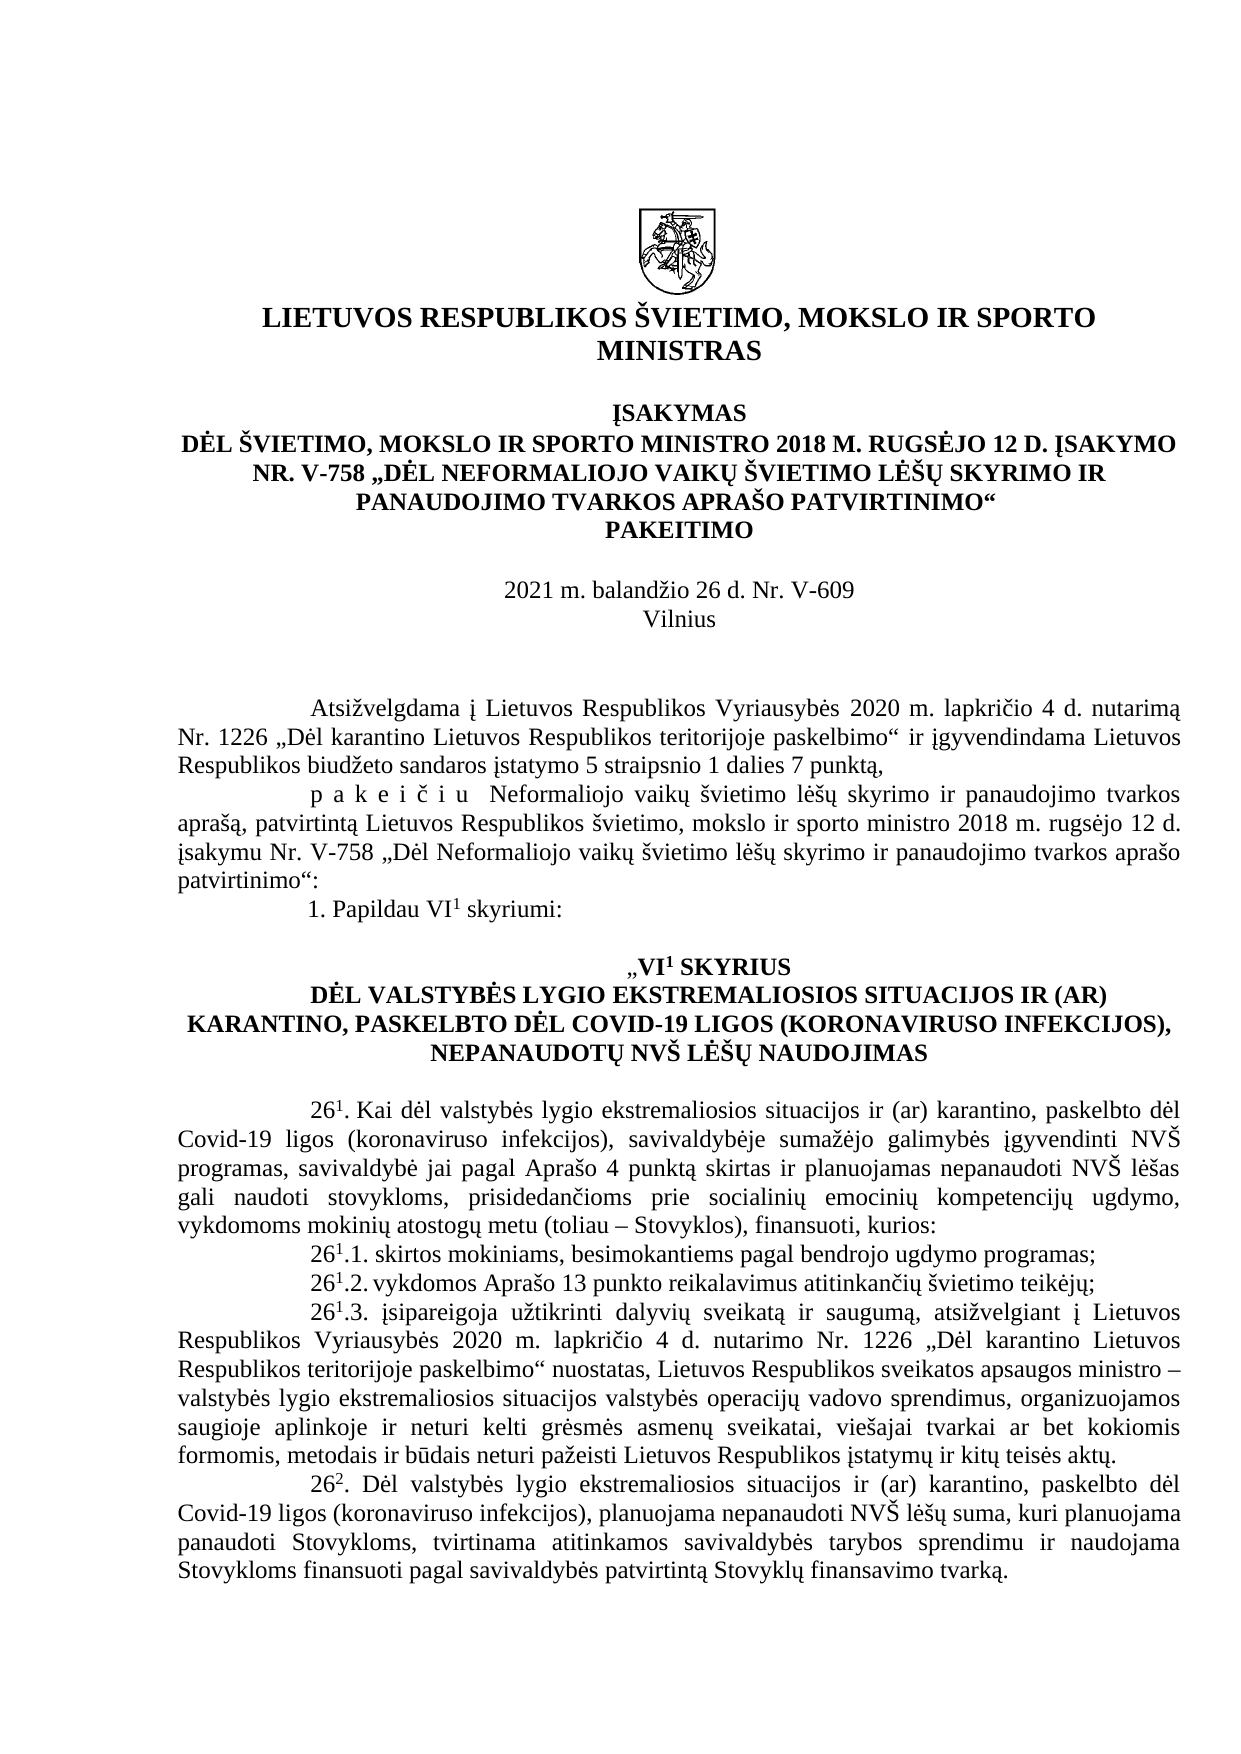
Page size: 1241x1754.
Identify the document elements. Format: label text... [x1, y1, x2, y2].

text 261.3. įsipareigoja užtikrinti dalyvių sveikatą ir saugumą, atsižvelgiant į Lietuvos Respublikos Vyriausybės 2020 m. lapkričio 4 d. nutarimo Nr. 1226 „Dėl karantino Lietuvos Respublikos teritorijoje paskelbimo“ nuostatas, Lietuvos Respublikos sveikatos apsaugos ministro – valstybės lygio ekstremaliosios situacijos valstybės operacijų vadovo sprendimus, organizuojamos saugioje aplinkoje ir neturi kelti grėsmės asmenų sveikatai, viešajai tvarkai ar bet kokiomis formomis, metodais ir būdais neturi pažeisti Lietuvos Respublikos įstatymų ir kitų teisės aktų. [177, 1297, 1181, 1469]
text Vilnius [177, 604, 1181, 633]
text 262. Dėl valstybės lygio ekstremaliosios situacijos ir (ar) karantino, paskelbto dėl Covid-19 ligos (koronaviruso infekcijos), planuojama nepanaudoti NVŠ lėšų suma, kuri planuojama panaudoti Stovykloms, tvirtinama atitinkamos savivaldybės tarybos sprendimu ir naudojama Stovykloms finansuoti pagal savivaldybės patvirtintą Stovyklų finansavimo tvarką. [177, 1469, 1181, 1584]
text 261. Kai dėl valstybės lygio ekstremaliosios situacijos ir (ar) karantino, paskelbto dėl Covid-19 ligos (koronaviruso infekcijos), savivaldybėje sumažėjo galimybės įgyvendinti NVŠ programas, savivaldybė jai pagal Aprašo 4 punktą skirtas ir planuojamas nepanaudoti NVŠ lėšas gali naudoti stovykloms, prisidedančioms prie socialinių emocinių kompetencijų ugdymo, vykdomoms mokinių atostogų metu (toliau – Stovyklos), finansuoti, kurios: [177, 1095, 1181, 1239]
text 261.1. skirtos mokiniams, besimokantiems pagal bendrojo ugdymo programas; [177, 1239, 1181, 1268]
text DĖL VALSTYBĖS LYGIO EKSTREMALIOSIOS SITUACIJOS IR (AR) KARANTINO, PASKELBTO DĖL COVID-19 LIGOS (KORONAVIRUSO INFEKCIJOS), NEPANAUDOTŲ NVŠ LĖŠŲ NAUDOJIMAS [177, 980, 1181, 1067]
text „VI1 SKYRIUS [177, 952, 1181, 980]
text DĖL ŠVIETIMO, MOKSLO IR SPORTO MINISTRO 2018 M. RUGSĖJO 12 D. ĮSAKYMO NR. V-758 „DĖL NEFORMALIOJO VAIKŲ ŠVIETIMO LĖŠŲ SKYRIMO IR PANAUDOJIMO TVARKOS APRAŠO PATVIRTINIMO“ [177, 429, 1181, 516]
text Atsižvelgdama į Lietuvos Respublikos Vyriausybės 2020 m. lapkričio 4 d. nutarimą Nr. 1226 „Dėl karantino Lietuvos Respublikos teritorijoje paskelbimo“ ir įgyvendindama Lietuvos Respublikos biudžeto sandaros įstatymo 5 straipsnio 1 dalies 7 punktą, [177, 693, 1181, 779]
text 261.2. vykdomos Aprašo 13 punkto reikalavimus atitinkančių švietimo teikėjų; [177, 1268, 1181, 1297]
text ĮSAKYMAS [177, 398, 1181, 427]
text LIETUVOS RESPUBLIKOS ŠVIETIMO, MOKSLO IR SPORTO [177, 300, 1181, 333]
text p a k e i č i u Neformaliojo vaikų švietimo lėšų skyrimo ir panaudojimo tvarkos aprašą, patvirtintą Lietuvos Respublikos švietimo, mokslo ir sporto ministro 2018 m. rugsėjo 12 d. įsakymu Nr. V-758 „Dėl Neformaliojo vaikų švietimo lėšų skyrimo ir panaudojimo tvarkos aprašo patvirtinimo“: [177, 779, 1181, 894]
text PAKEITIMO [177, 516, 1181, 544]
text 2021 m. balandžio 26 d. Nr. V-609 [177, 576, 1181, 604]
text 1. Papildau VI1 skyriumi: [177, 894, 1181, 923]
text MINISTRAS [177, 333, 1181, 367]
